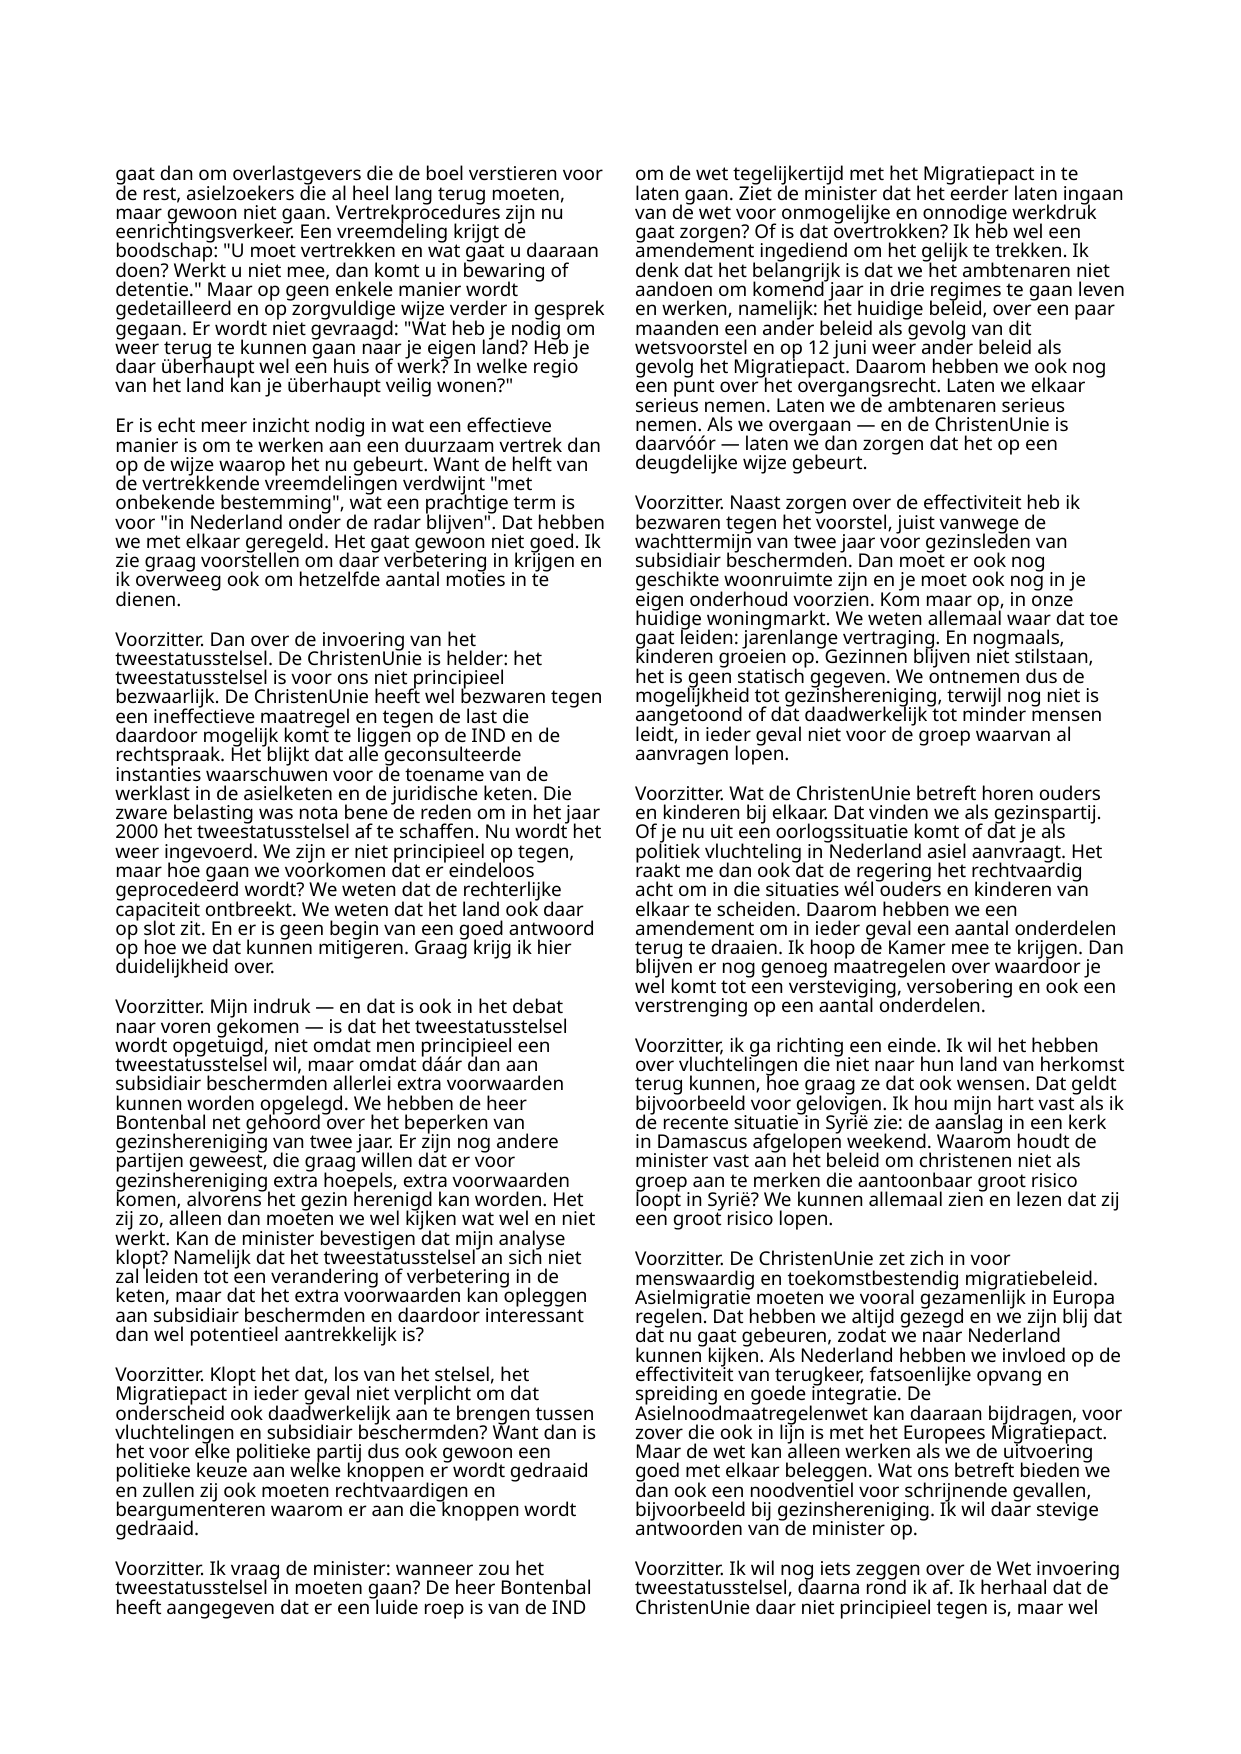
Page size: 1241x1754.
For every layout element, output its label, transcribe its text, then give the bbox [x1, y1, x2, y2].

text om de wet tegelijkertijd met het Migratiepact in te laten gaan. Ziet de minister dat het eerder laten ingaan van de wet voor onmogelijke en onnodige werkdruk gaat zorgen? Of is dat overtrokken? Ik heb wel een amendement ingediend om het gelijk te trekken. Ik denk dat het belangrijk is dat we het ambtenaren niet aandoen om komend jaar in drie regimes te gaan leven en werken, namelijk: het huidige beleid, over een paar maanden een ander beleid als gevolg van dit wetsvoorstel en op 12 juni weer ander beleid als gevolg het Migratiepact. Daarom hebben we ook nog een punt over het overgangsrecht. Laten we elkaar serieus nemen. Laten we de ambtenaren serieus nemen. Als we overgaan — en de ChristenUnie is daarvóór — laten we dan zorgen dat het op een deugdelijke wijze gebeurt. [635, 165, 1125, 474]
text Voorzitter. Ik vraag de minister: wanneer zou het tweestatusstelsel in moeten gaan? De heer Bontenbal heeft aangegeven dat er een luide roep is van de IND [115, 1560, 605, 1618]
text Voorzitter. Dan over de invoering van het tweestatusstelsel. De ChristenUnie is helder: het tweestatusstelsel is voor ons niet principieel bezwaarlijk. De ChristenUnie heeft wel bezwaren tegen een ineffectieve maatregel en tegen de last die daardoor mogelijk komt te liggen op de IND en de rechtspraak. Het blijkt dat alle geconsulteerde instanties waarschuwen voor de toename van de werklast in de asielketen en de juridische keten. Die zware belasting was nota bene de reden om in het jaar 2000 het tweestatusstelsel af te schaffen. Nu wordt het weer ingevoerd. We zijn er niet principieel op tegen, maar hoe gaan we voorkomen dat er eindeloos geprocedeerd wordt? We weten dat de rechterlijke capaciteit ontbreekt. We weten dat het land ook daar op slot zit. En er is geen begin van een goed antwoord op hoe we dat kunnen mitigeren. Graag krijg ik hier duidelijkheid over. [115, 631, 605, 978]
text Voorzitter. De ChristenUnie zet zich in voor menswaardig en toekomstbestendig migratiebeleid. Asielmigratie moeten we vooral gezamenlijk in Europa regelen. Dat hebben we altijd gezegd en we zijn blij dat dat nu gaat gebeuren, zodat we naar Nederland kunnen kijken. Als Nederland hebben we invloed op de effectiviteit van terugkeer, fatsoenlijke opvang en spreiding en goede integratie. De Asielnoodmaatregelenwet kan daaraan bijdragen, voor zover die ook in lijn is met het Europees Migratiepact. Maar de wet kan alleen werken als we de uitvoering goed met elkaar beleggen. Wat ons betreft bieden we dan ook een noodventiel voor schrijnende gevallen, bijvoorbeeld bij gezinshereniging. Ik wil daar stevige antwoorden van de minister op. [635, 1250, 1125, 1539]
text Voorzitter. Wat de ChristenUnie betreft horen ouders en kinderen bij elkaar. Dat vinden we als gezinspartij. Of je nu uit een oorlogssituatie komt of dat je als politiek vluchteling in Nederland asiel aanvraagt. Het raakt me dan ook dat de regering het rechtvaardig acht om in die situaties wél ouders en kinderen van elkaar te scheiden. Daarom hebben we een amendement om in ieder geval een aantal onderdelen terug te draaien. Ik hoop de Kamer mee te krijgen. Dan blijven er nog genoeg maatregelen over waardoor je wel komt tot een versteviging, versobering en ook een verstrenging op een aantal onderdelen. [635, 785, 1125, 1016]
text Voorzitter, ik ga richting een einde. Ik wil het hebben over vluchtelingen die niet naar hun land van herkomst terug kunnen, hoe graag ze dat ook wensen. Dat geldt bijvoorbeeld voor gelovigen. Ik hou mijn hart vast als ik de recente situatie in Syrië zie: de aanslag in een kerk in Damascus afgelopen weekend. Waarom houdt de minister vast aan het beleid om christenen niet als groep aan te merken die aantoonbaar groot risico loopt in Syrië? We kunnen allemaal zien en lezen dat zij een groot risico lopen. [635, 1037, 1125, 1229]
text Er is echt meer inzicht nodig in wat een effectieve manier is om te werken aan een duurzaam vertrek dan op de wijze waarop het nu gebeurt. Want de helft van de vertrekkende vreemdelingen verdwijnt "met onbekende bestemming", wat een prachtige term is voor "in Nederland onder de radar blijven". Dat hebben we met elkaar geregeld. Het gaat gewoon niet goed. Ik zie graag voorstellen om daar verbetering in krijgen en ik overweeg ook om hetzelfde aantal moties in te dienen. [115, 417, 605, 610]
text Voorzitter. Klopt het dat, los van het stelsel, het Migratiepact in ieder geval niet verplicht om dat onderscheid ook daadwerkelijk aan te brengen tussen vluchtelingen en subsidiair beschermden? Want dan is het voor elke politieke partij dus ook gewoon een politieke keuze aan welke knoppen er wordt gedraaid en zullen zij ook moeten rechtvaardigen en beargumenteren waarom er aan die knoppen wordt gedraaid. [115, 1366, 605, 1539]
text Voorzitter. Ik wil nog iets zeggen over de Wet invoering tweestatusstelsel, daarna rond ik af. Ik herhaal dat de ChristenUnie daar niet principieel tegen is, maar wel [635, 1560, 1125, 1618]
text Voorzitter. Mijn indruk — en dat is ook in het debat naar voren gekomen — is dat het tweestatusstelsel wordt opgetuigd, niet omdat men principieel een tweestatusstelsel wil, maar omdat dáár dan aan subsidiair beschermden allerlei extra voorwaarden kunnen worden opgelegd. We hebben de heer Bontenbal net gehoord over het beperken van gezinshereniging van twee jaar. Er zijn nog andere partijen geweest, die graag willen dat er voor gezinshereniging extra hoepels, extra voorwaarden komen, alvorens het gezin herenigd kan worden. Het zij zo, alleen dan moeten we wel kijken wat wel en niet werkt. Kan de minister bevestigen dat mijn analyse klopt? Namelijk dat het tweestatusstelsel an sich niet zal leiden tot een verandering of verbetering in de keten, maar dat het extra voorwaarden kan opleggen aan subsidiair beschermden en daardoor interessant dan wel potentieel aantrekkelijk is? [115, 998, 605, 1345]
text Voorzitter. Naast zorgen over de effectiviteit heb ik bezwaren tegen het voorstel, juist vanwege de wachttermijn van twee jaar voor gezinsleden van subsidiair beschermden. Dan moet er ook nog geschikte woonruimte zijn en je moet ook nog in je eigen onderhoud voorzien. Kom maar op, in onze huidige woningmarkt. We weten allemaal waar dat toe gaat leiden: jarenlange vertraging. En nogmaals, kinderen groeien op. Gezinnen blijven niet stilstaan, het is geen statisch gegeven. We ontnemen dus de mogelijkheid tot gezinshereniging, terwijl nog niet is aangetoond of dat daadwerkelijk tot minder mensen leidt, in ieder geval niet voor de groep waarvan al aanvragen lopen. [635, 494, 1125, 764]
text gaat dan om overlastgevers die de boel verstieren voor de rest, asielzoekers die al heel lang terug moeten, maar gewoon niet gaan. Vertrekprocedures zijn nu eenrichtingsverkeer. Een vreemdeling krijgt de boodschap: "U moet vertrekken en wat gaat u daaraan doen? Werkt u niet mee, dan komt u in bewaring of detentie." Maar op geen enkele manier wordt gedetailleerd en op zorgvuldige wijze verder in gesprek gegaan. Er wordt niet gevraagd: "Wat heb je nodig om weer terug te kunnen gaan naar je eigen land? Heb je daar überhaupt wel een huis of werk? In welke regio van het land kan je überhaupt veilig wonen?" [115, 165, 605, 397]
